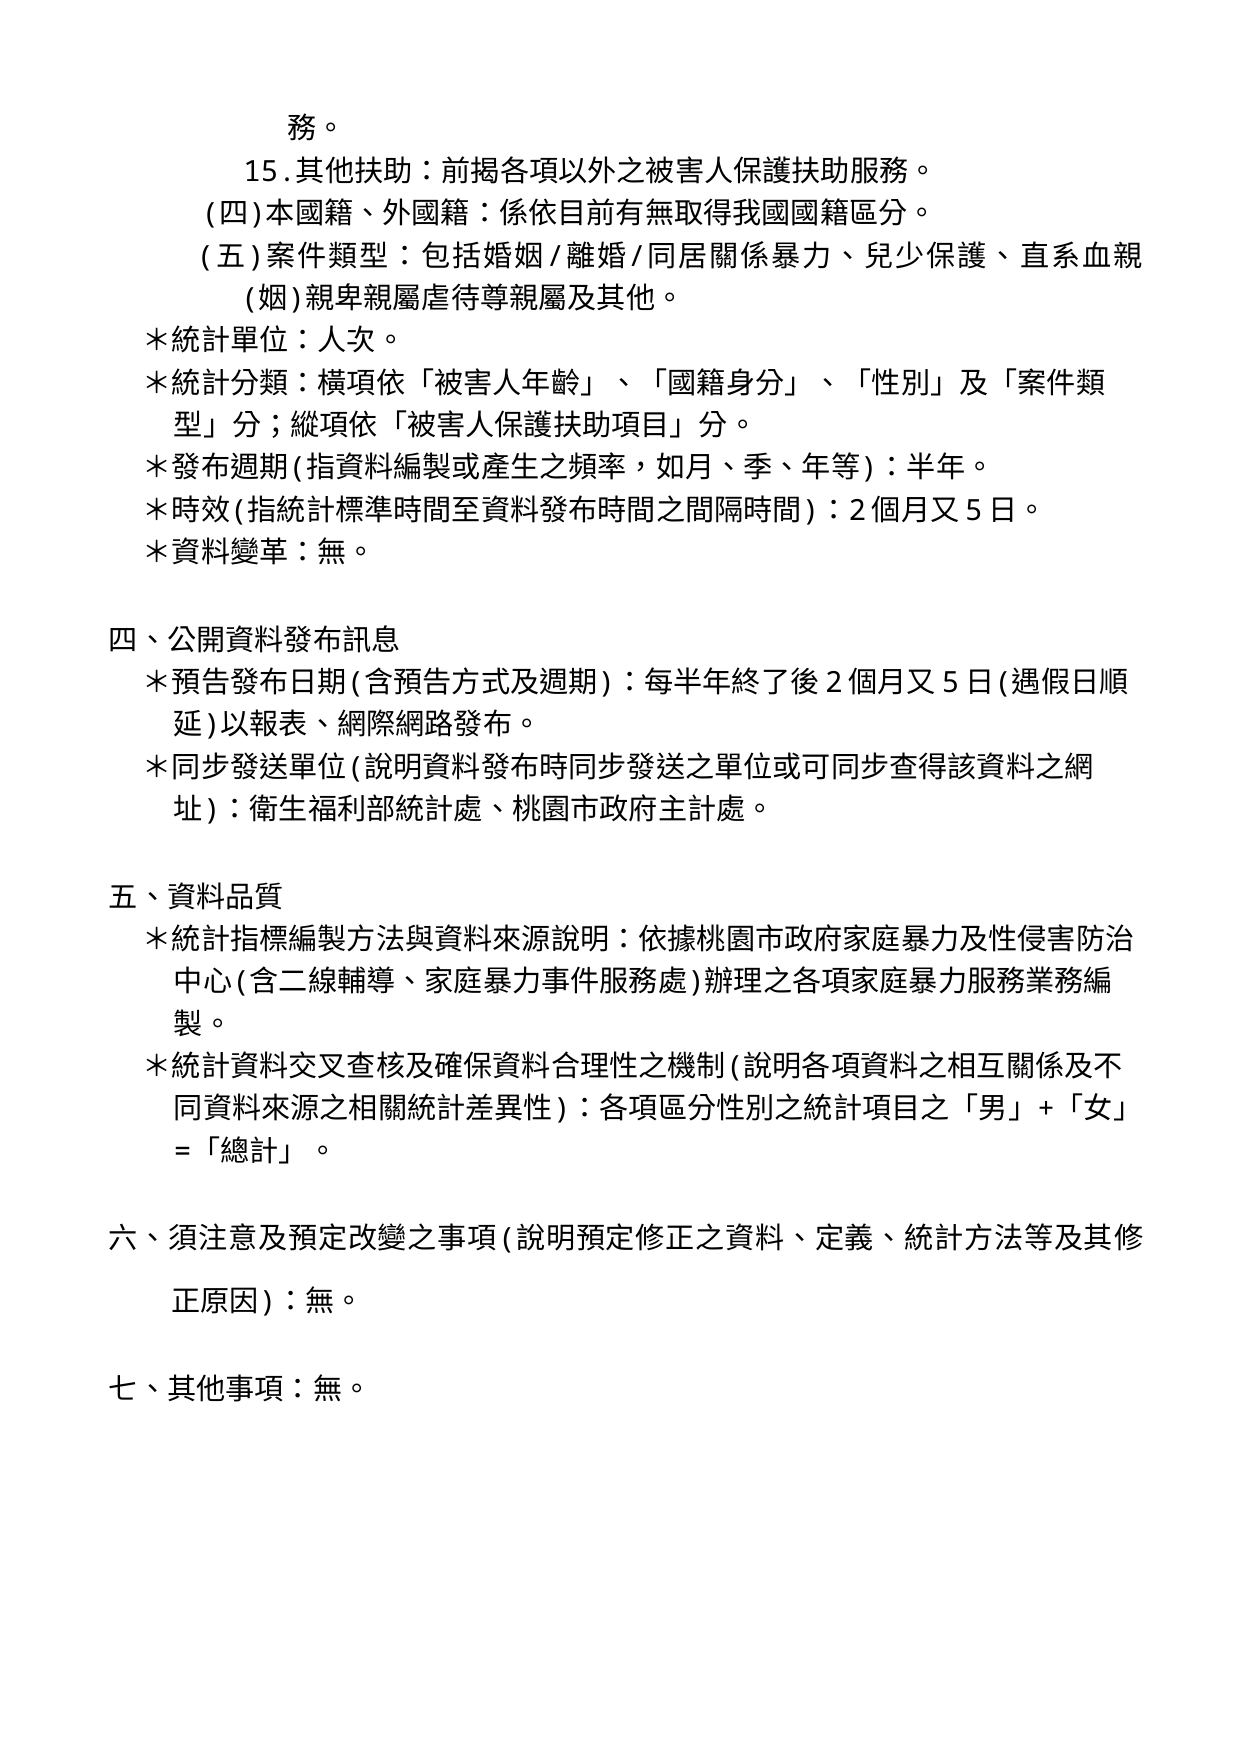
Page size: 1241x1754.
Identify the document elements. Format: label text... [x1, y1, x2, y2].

table_header 統計資料背景說明 資料種類：社會保護統計 資料項目：桃園市家庭暴力被害人保護扶助人次 一、發布及編製機關單位 ＊發布機關、單位：桃園市政府社會局會計室 ＊編製單位：桃園市政府家庭暴力暨性侵害防治中心 ＊聯絡電話：(03)3322101#6444 ＊傳真：(03)3348721 ＊電子信箱：10025558@mail.tycg.gov.tw 二、發布形式 ＊口頭： ( )記者會或說明會 ＊書面： ( )新聞稿 ( )報表 ( )書刊，刊名： ＊電子媒體： ( )線上書刊及資料庫， 網址： ( )磁片 ( )光碟片 (√)其他 Open Document File (odf)、Portable Document Format (pdf) 或Excel檔案。 三、資料範圍、週期及時效 ＊統計地區範圍及對象：凡桃園市政府依據家庭暴力防治法所執行之業務項目(含二線輔導、家庭暴力事件服務處)，均為統計範圍及對象。 ＊統計標準時間：上半年以1至6月、下半年以7至12月之事實為準。 ＊統計項目定義： (一)家庭暴力：家庭暴力防治法所稱家庭暴力者，謂家庭成員間實施身體或精神上不法侵害之行為。 (二)人次：指當期受理服務人次之總數。 (三)被害人保護扶助人次：指桃園市政府自行及委託民間團體提供家庭暴力被害人之保護扶助服務人次。 1.諮詢協談：運用個案工作方法(含電訪、會談、訪視)，提供被害人情緒支持、問題諮詢和澄清、評估與處置及社會技巧訓練等。 2.庇護安置：為維護被害人人身安全所提供之住所收容服務(一進一出以1人次計算，且被害人與其隨行子女須分別計算)。 3.陪同報案、偵詢(訊)：於被害人接受警察詢問或檢察官訊問時之陪同服務。 4.陪同出庭：於被害人出席檢察官召開之偵查庭及法官召開之法庭審理時之陪同服務。 5.驗傷診療：轉介或陪同被害人至醫療院所驗傷、診療及採證等之服務。 6.聲請保護令：指社工人員協助或主動為被害人向法院聲請保護令。 7.法律扶助：轉介律師或專業法律諮詢人員提供被害人法律諮詢、訴訟等相關服務。 8.經濟扶助：指提供案家緊急生活扶助、生活扶助、急難救助、租金補助、醫療補助、律師費用補助、訴訟費用補助、子女生活津貼/補助、子女教育補助、兒童托育費用/津貼、民間慈善團體資助、其他補助，但不包括庇護安置補助、心理治療、諮商與輔導費用補助，同一扶助類別多次申請核撥者以1服務人次計算。 9.心理諮商與輔導：轉介或提供被害人個別、團體或家族專業心理諮商及輔導服務，以協助被害人渡過心靈危機並促進其身心健康發展之服務。 10.就業服務：提供就業諮詢或轉介被害人相關就業資源、職業輔導及職業訓練等之服務。 11.就學或轉學服務：提供被害人就學或轉學服務。 12.轉介/提供目睹暴力服務：評估被害人之未成年子女有目睹暴力情事時，依其受創程度轉介或提供目睹暴力服務，如：社工人員自行開案輔導、委託心理師個別或團 體諮商、轉介醫院門診治療、知會學校所屬主管機關續處等。 13.子女問題協助：提供被害人有關子女問題之協助，如：就學服務(如：轉學籍、課業輔導、學校生活適應等)、心理諮商與輔導(如：心理創傷、行為問題、親子問題等)、醫療問題、兒少保護通報、監督未成年子女會面交往與交付、轉介早期療育等之服務。 14.通譯服務：提供本國籍原住民及非本國籍被害人相關語言翻譯服務。 15.其他扶助：前揭各項以外之被害人保護扶助服務。 (四)本國籍、外國籍：係依目前有無取得我國國籍區分。 (五)案件類型：包括婚姻/離婚/同居關係暴力、兒少保護、直系血親(姻)親卑親屬虐待尊親屬及其他。 ＊統計單位：人次。 ＊統計分類：橫項依「被害人年齡」、「國籍身分」、「性別」及「案件類型」分；縱項依「被害人保護扶助項目」分。 ＊發布週期(指資料編製或產生之頻率，如月、季、年等)：半年。 ＊時效(指統計標準時間至資料發布時間之間隔時間)：2個月又5日。 ＊資料變革：無。 四、公開資料發布訊息 ＊預告發布日期(含預告方式及週期)：每半年終了後2個月又5日(遇假日順延)以報表、網際網路發布。 ＊同步發送單位(說明資料發布時同步發送之單位或可同步查得該資料之網址)：衛生福利部統計處、桃園市政府主計處。 五、資料品質 ＊統計指標編製方法與資料來源說明：依據桃園市政府家庭暴力及性侵害防治中心(含二線輔導、家庭暴力事件服務處)辦理之各項家庭暴力服務業務編製。 ＊統計資料交叉查核及確保資料合理性之機制(說明各項資料之相互關係及不同資料來源之相關統計差異性)：各項區分性別之統計項目之「男」+「女」=「總計」。 六、須注意及預定改變之事項(說明預定修正之資料、定義、統計方法等及其修正原因)：無。 七、其他事項：無。 [98, 105, 1155, 1407]
